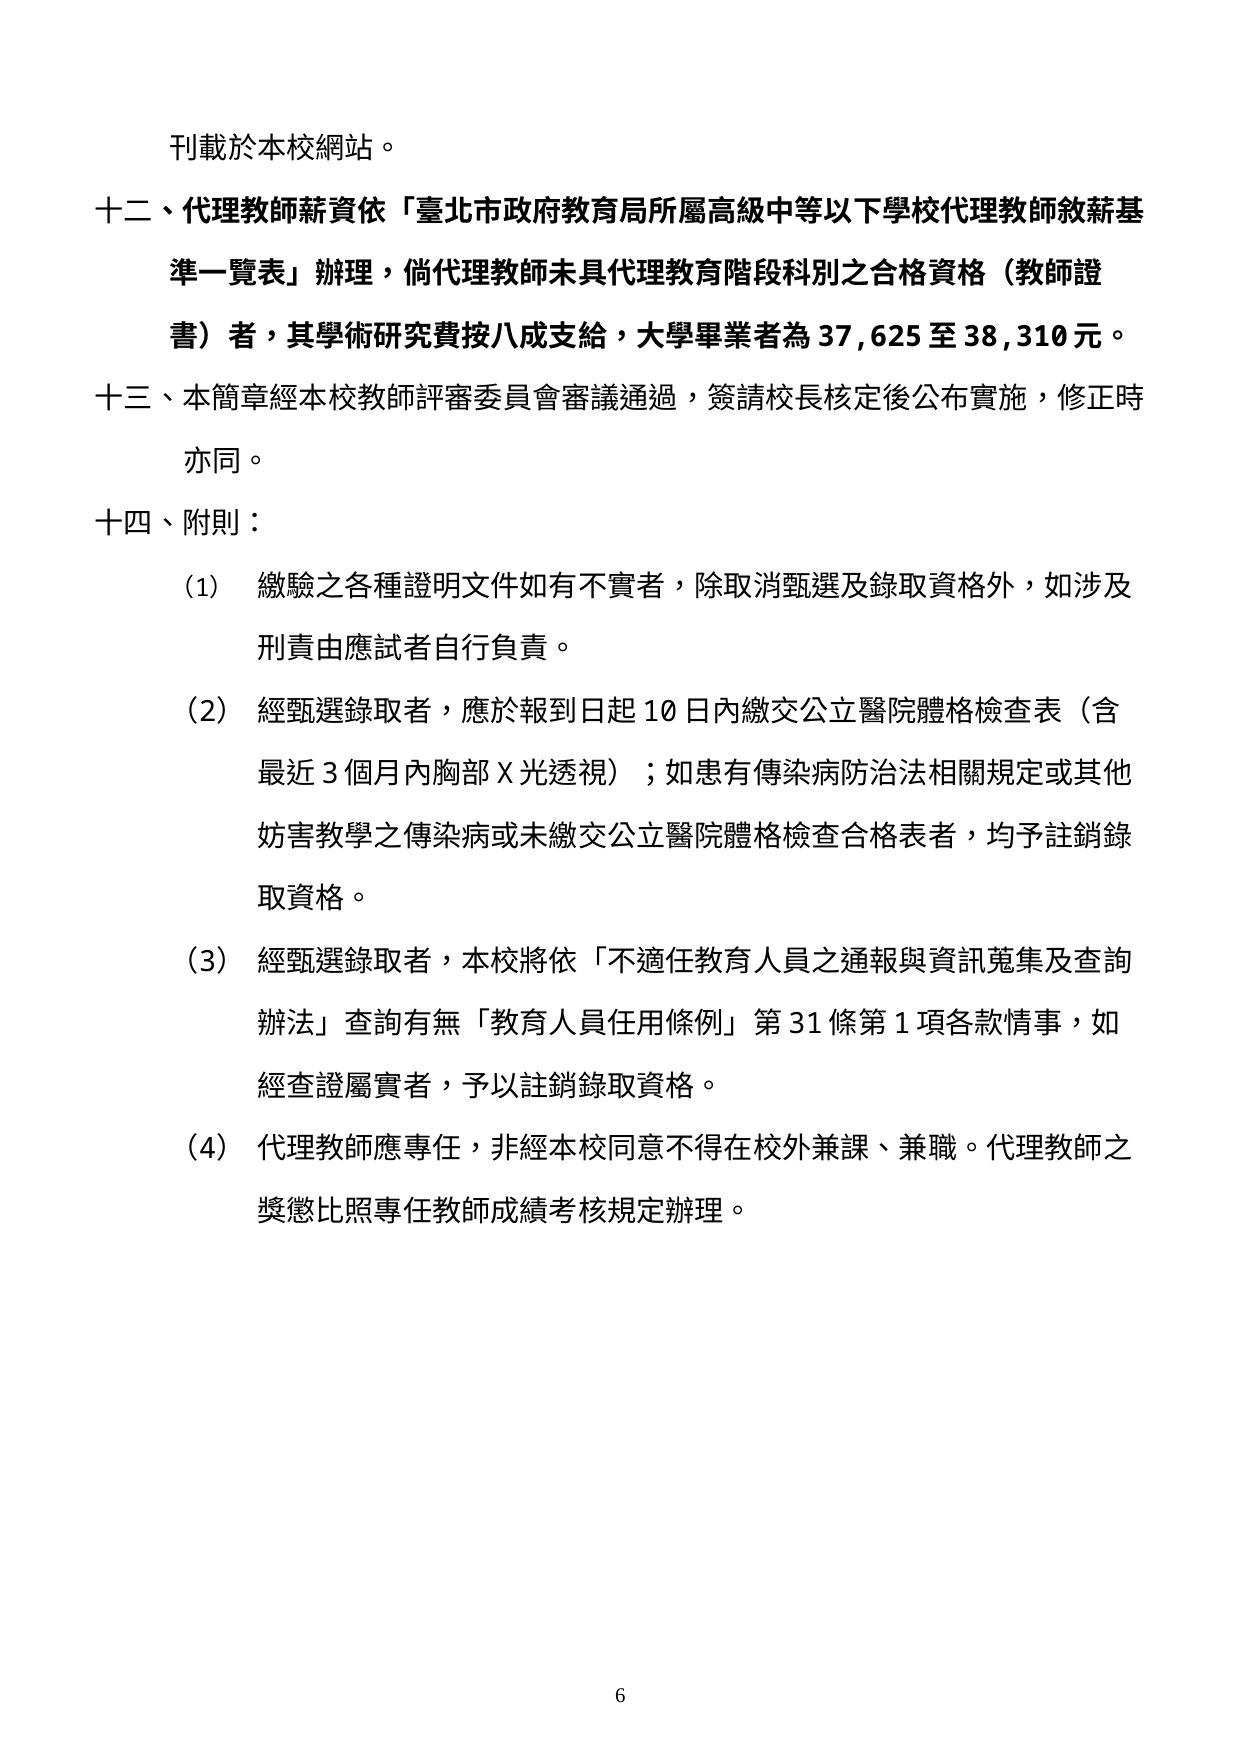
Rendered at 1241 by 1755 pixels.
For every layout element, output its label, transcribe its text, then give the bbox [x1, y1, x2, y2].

list 代理教師應專任，非經本校同意不得在校外兼課、兼職。代理教師之獎懲比照專任教師成績考核規定辦理。 [169, 1104, 1146, 1229]
text 十四、附則： [94, 479, 1146, 542]
text 十三、本簡章經本校教師評審委員會審議通過，簽請校長核定後公布實施，修正時亦同。 [94, 354, 1146, 479]
list 經甄選錄取者，本校將依「不適任教育人員之通報與資訊蒐集及查詢辦法」查詢有無「教育人員任用條例」第31條第1項各款情事，如經查證屬實者，予以註銷錄取資格。 [169, 917, 1146, 1104]
list 經甄選錄取者，應於報到日起10日內繳交公立醫院體格檢查表（含最近3個月內胸部X光透視）；如患有傳染病防治法相關規定或其他妨害教學之傳染病或未繳交公立醫院體格檢查合格表者，均予註銷錄取資格。 [169, 667, 1146, 917]
text 十二、代理教師薪資依「臺北市政府教育局所屬高級中等以下學校代理教師敘薪基準一覽表」辦理，倘代理教師未具代理教育階段科別之合格資格（教師證書）者，其學術研究費按八成支給，大學畢業者為37,625至38,310元。 [94, 167, 1146, 354]
text 刊載於本校網站。 [94, 104, 1146, 167]
list 繳驗之各種證明文件如有不實者，除取消甄選及錄取資格外，如涉及刑責由應試者自行負責。 [169, 542, 1146, 667]
